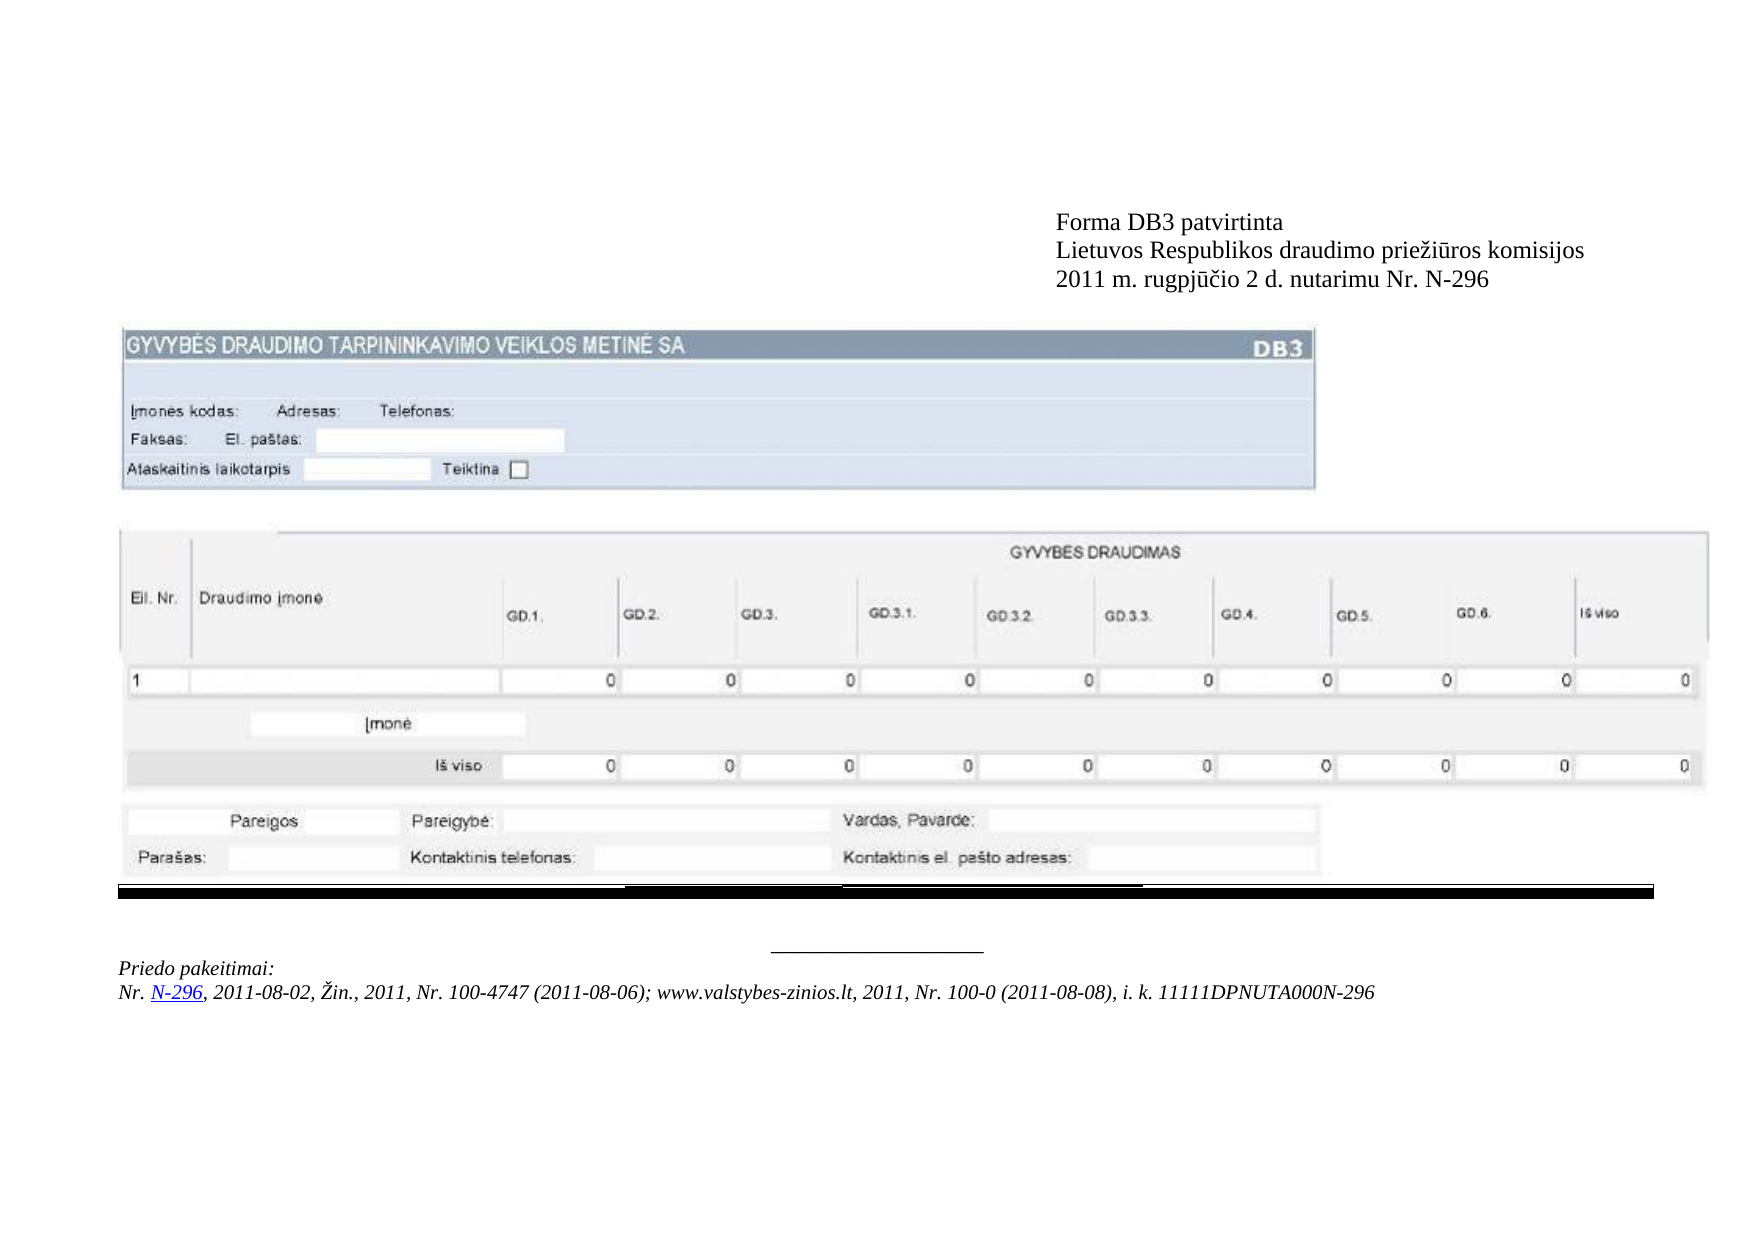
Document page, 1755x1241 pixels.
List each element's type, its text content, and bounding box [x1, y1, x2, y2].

text 2011 m. rugpjūčio 2 d. nutarimu Nr. N-296 [1056, 264, 1636, 293]
text Lietuvos Respublikos draudimo priežiūros komisijos [1056, 235, 1636, 264]
text Priedo pakeitimai: [118, 956, 1636, 980]
text Nr. N-296, 2011-08-02, Žin., 2011, Nr. 100-4747 (2011-08-06); www.valstybes-zinios.lt, 2011, Nr. 100-0 (2011-08-08), i. k. 11111DPNUTA000N-296 [118, 980, 1636, 1004]
text Forma DB3 patvirtinta [1056, 207, 1636, 235]
text _________________ [118, 927, 1636, 956]
